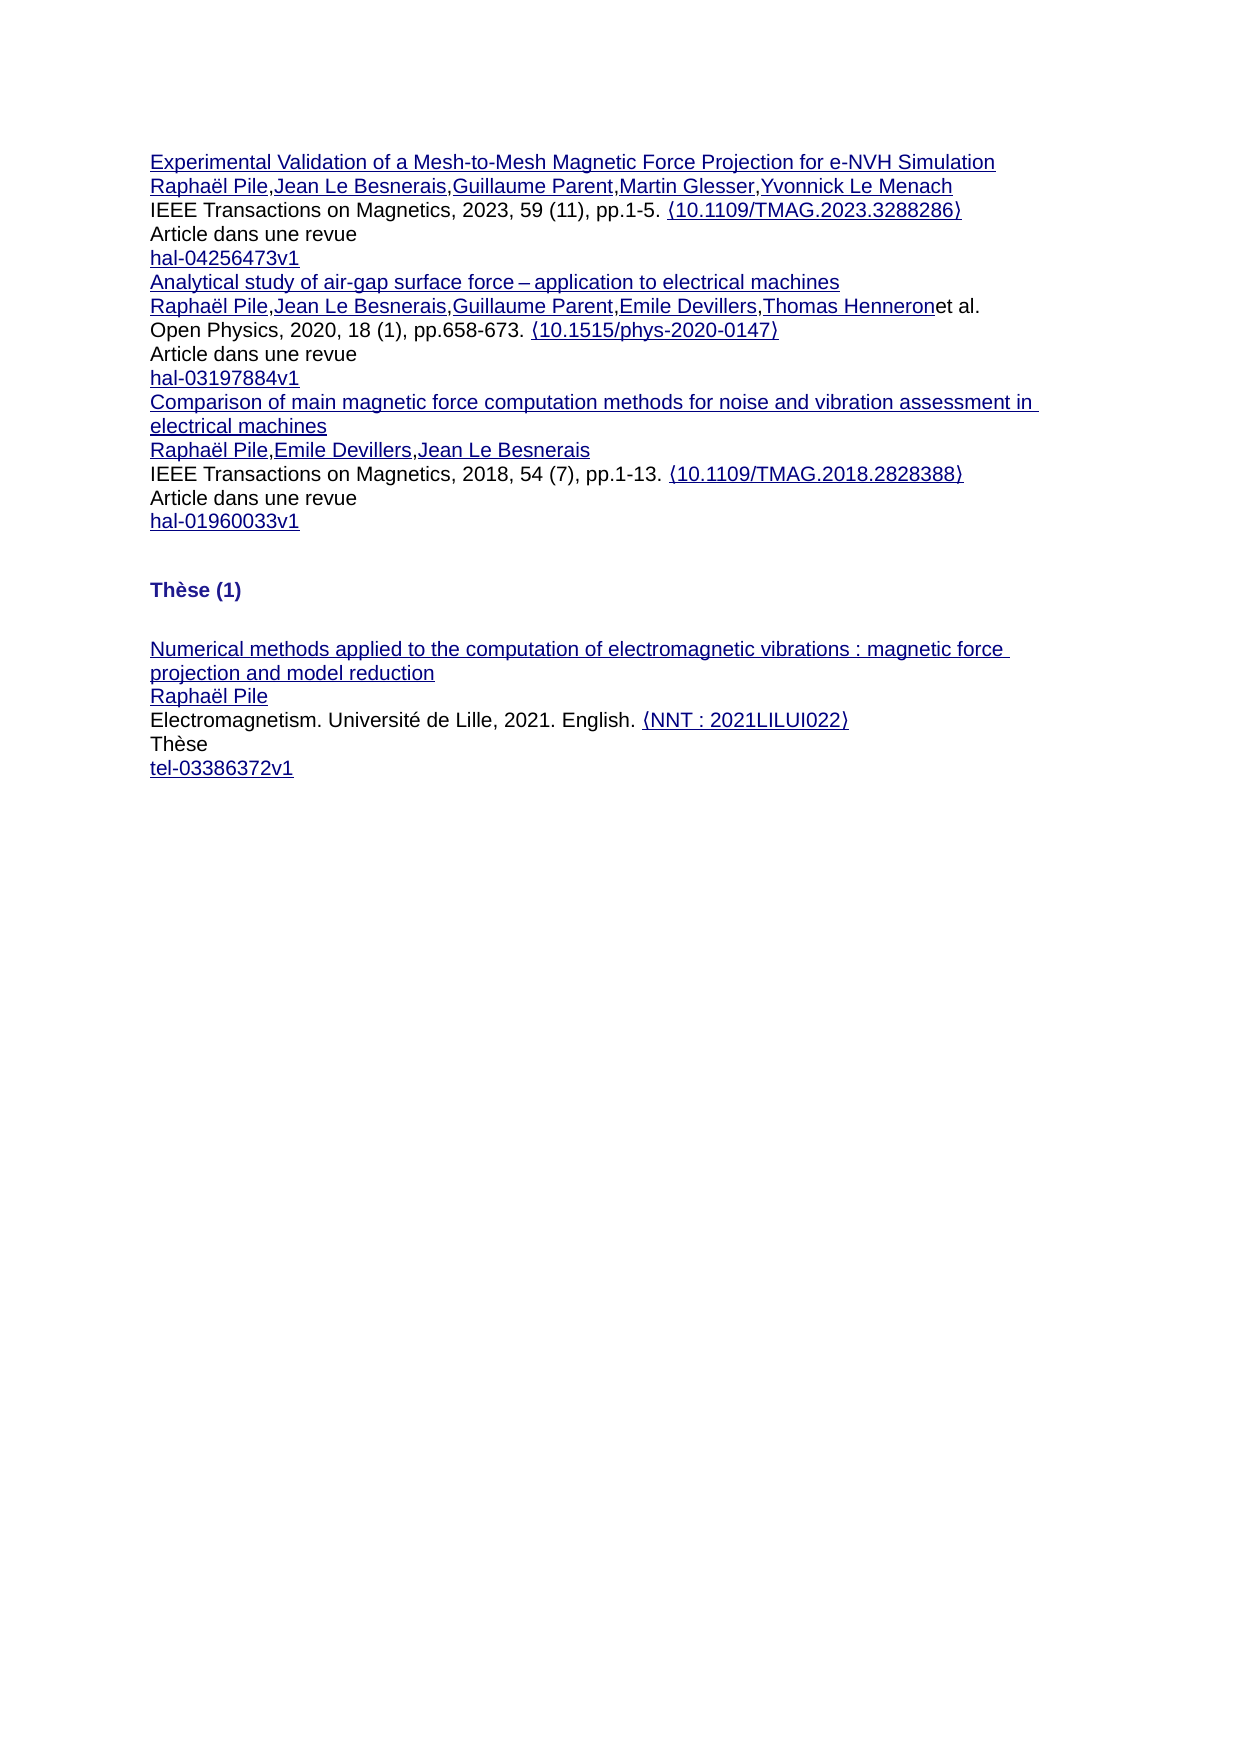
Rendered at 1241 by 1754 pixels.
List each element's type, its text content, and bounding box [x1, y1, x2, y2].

table_header Numerical methods applied to the computation of electromagnetic vibrations : magnetic force projection and model reduction Raphaël Pile Electromagnetism. Université de Lille, 2021. English. ⟨NNT : 2021LILUI022⟩ Thèse tel-03386372v1 [150, 636, 1090, 780]
table_cell Analytical study of air-gap surface force – application to electrical machines Raphaël Pile,Jean Le Besnerais,Guillaume Parent,Emile Devillers,Thomas Henneronet al. Open Physics, 2020, 18 (1), pp.658-673. ⟨10.1515/phys-2020-0147⟩ Article dans une revue hal-03197884v1 [150, 270, 1090, 389]
table_header Experimental Validation of a Mesh-to-Mesh Magnetic Force Projection for e-NVH Simulation Raphaël Pile,Jean Le Besnerais,Guillaume Parent,Martin Glesser,Yvonnick Le Menach IEEE Transactions on Magnetics, 2023, 59 (11), pp.1-5. ⟨10.1109/TMAG.2023.3288286⟩ Article dans une revue hal-04256473v1 [150, 150, 1090, 270]
table_cell Comparison of main magnetic force computation methods for noise and vibration assessment in electrical machines Raphaël Pile,Emile Devillers,Jean Le Besnerais IEEE Transactions on Magnetics, 2018, 54 (7), pp.1-13. ⟨10.1109/TMAG.2018.2828388⟩ Article dans une revue hal-01960033v1 [150, 390, 1090, 533]
subtitle Thèse (1) [150, 578, 1090, 602]
